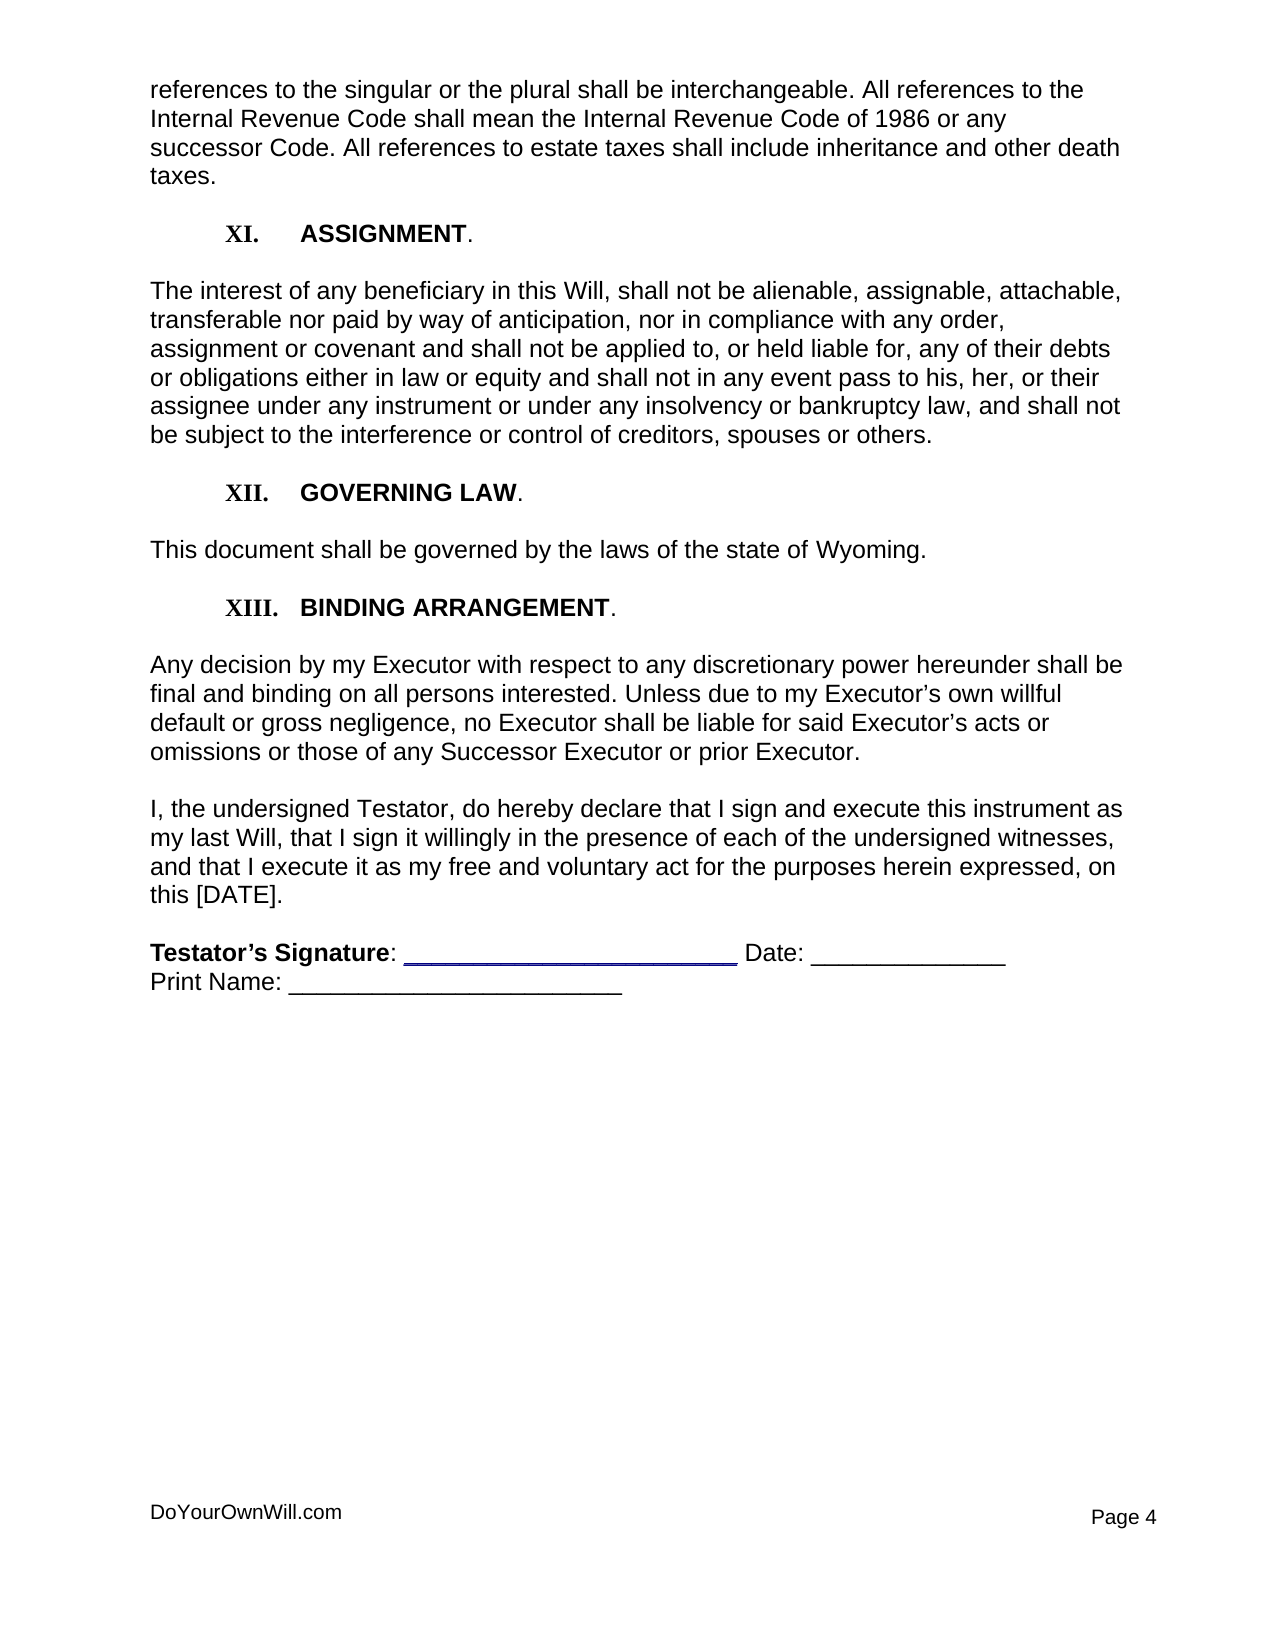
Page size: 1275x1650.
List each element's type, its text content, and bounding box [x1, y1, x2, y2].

text The interest of any beneficiary in this Will, shall not be alienable, assignable, attachable, transferable nor paid by way of anticipation, nor in compliance with any order, assignment or covenant and shall not be applied to, or held liable for, any of their debts or obligations either in law or equity and shall not in any event pass to his, her, or their assignee under any instrument or under any insolvency or bankruptcy law, and shall not be subject to the interference or control of creditors, spouses or others. [150, 276, 1125, 449]
text references to the singular or the plural shall be interchangeable. All references to the Internal Revenue Code shall mean the Internal Revenue Code of 1986 or any successor Code. All references to estate taxes shall include inheritance and other death taxes. [150, 75, 1125, 190]
text This document shall be governed by the laws of the state of Wyoming. [150, 535, 1125, 564]
text Testator’s Signature: ________________________ Date: ______________ [150, 938, 1125, 967]
text Any decision by my Executor with respect to any discretionary power hereunder shall be final and binding on all persons interested. Unless due to my Executor’s own willful default or gross negligence, no Executor shall be liable for said Executor’s acts or omissions or those of any Successor Executor or prior Executor. [150, 650, 1125, 765]
list ASSIGNMENT. [225, 219, 1125, 248]
text Print Name: ________________________ [150, 967, 1125, 995]
text I, the undersigned Testator, do hereby declare that I sign and execute this instrument as my last Will, that I sign it willingly in the presence of each of the undersigned witnesses, and that I execute it as my free and voluntary act for the purposes herein expressed, on this [DATE]. [150, 794, 1125, 909]
list BINDING ARRANGEMENT. [225, 593, 1125, 622]
list GOVERNING LAW. [225, 478, 1125, 506]
